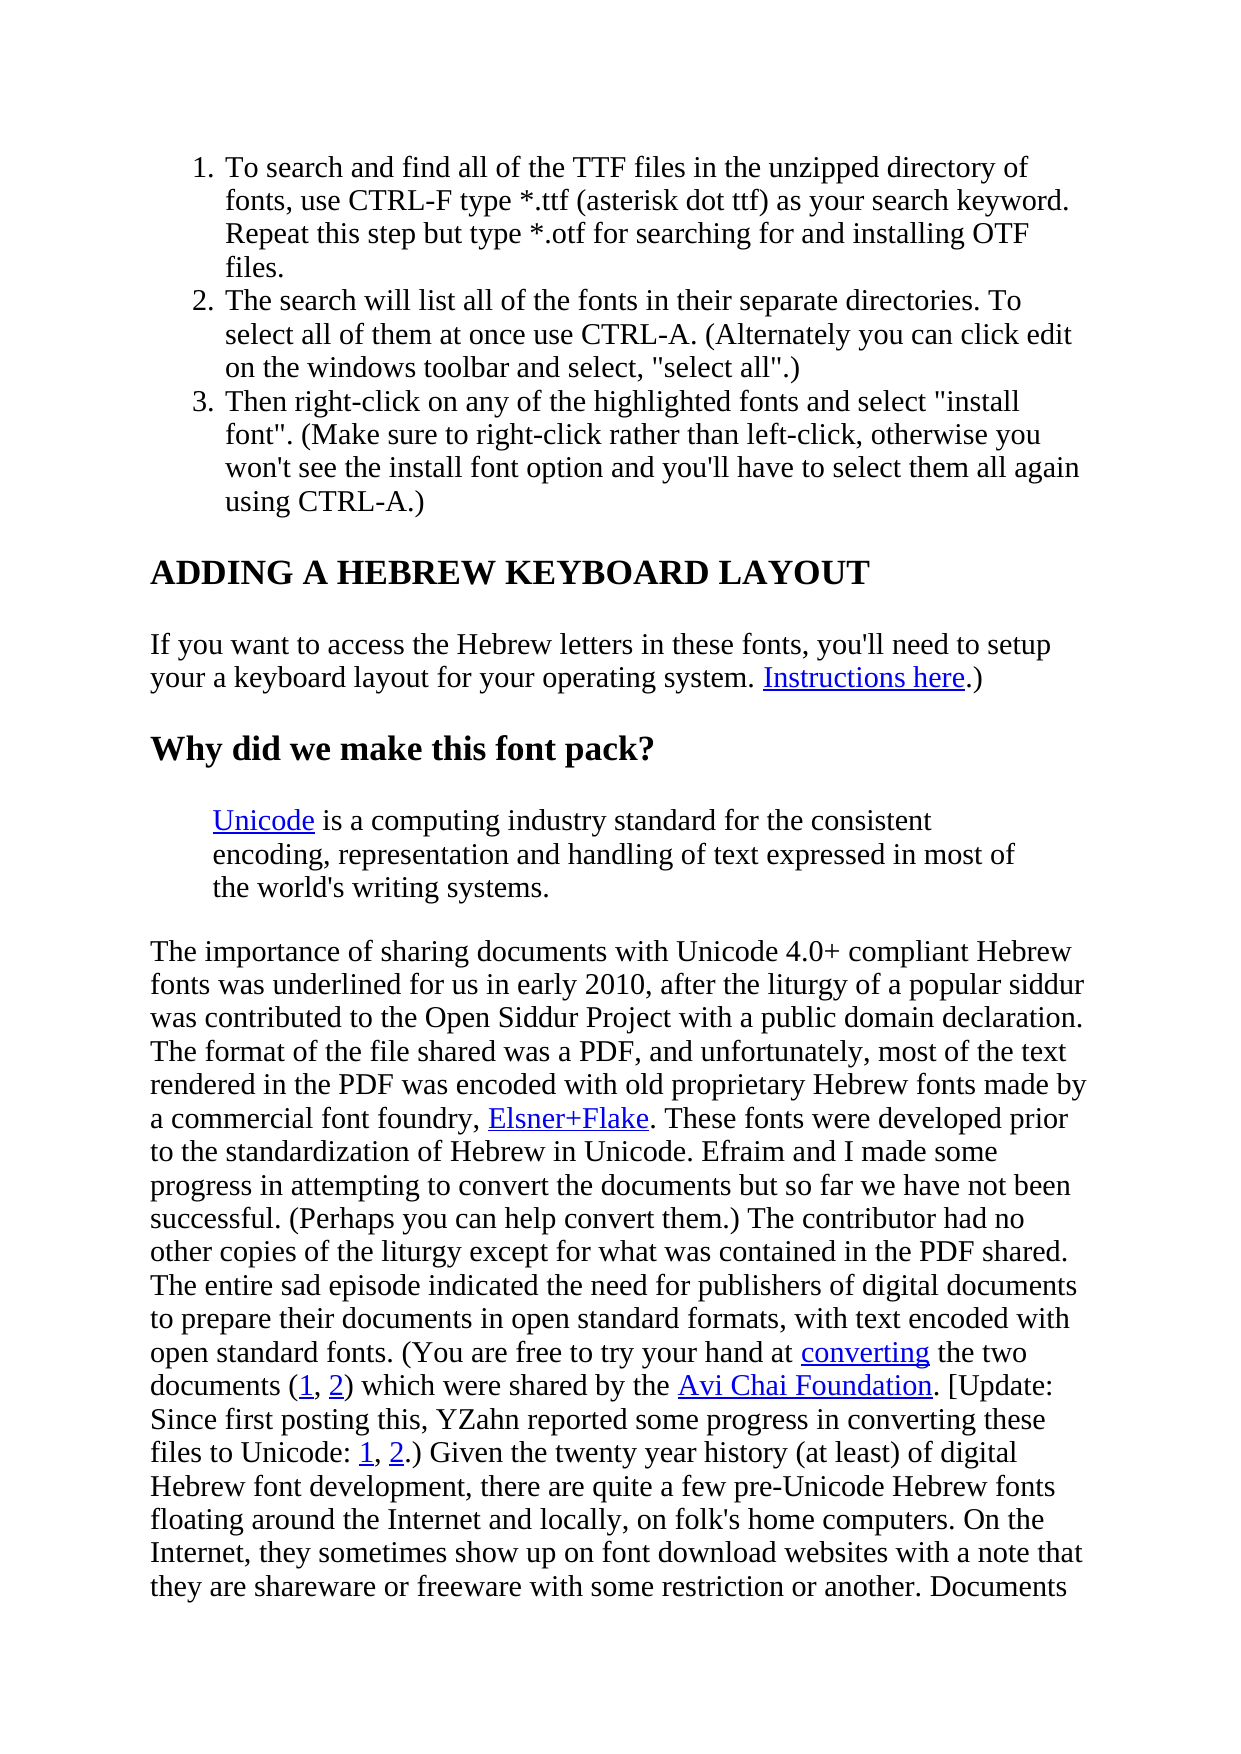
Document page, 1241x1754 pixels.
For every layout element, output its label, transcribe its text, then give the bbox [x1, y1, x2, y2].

text If you want to access the Hebrew letters in these fonts, you'll need to setup your a keyboard layout for your operating system. Instructions here.) [150, 627, 1090, 694]
list The search will list all of the fonts in their separate directories. To select all of them at once use CTRL-A. (Alternately you can click edit on the windows toolbar and select, "select all".) [192, 284, 1090, 384]
text Unicode is a computing industry standard for the consistent encoding, representation and handling of text expressed in most of the world's writing systems. [212, 804, 1028, 904]
subtitle ADDING A HEBREW KEYBOARD LAYOUT [150, 553, 1090, 592]
list Then right-click on any of the highlighted fonts and select "install font". (Make sure to right-click rather than left-click, otherwise you won't see the install font option and you'll have to select them all again using CTRL-A.) [192, 384, 1090, 518]
subtitle Why did we make this font pack? [150, 729, 1090, 768]
list To search and find all of the TTF files in the unzipped directory of fonts, use CTRL-F type *.ttf (asterisk dot ttf) as your search keyword. Repeat this step but type *.otf for searching for and installing OTF files. [192, 150, 1090, 284]
text The importance of sharing documents with Unicode 4.0+ compliant Hebrew fonts was underlined for us in early 2010, after the liturgy of a popular siddur was contributed to the Open Siddur Project with a public domain declaration. The format of the file shared was a PDF, and unfortunately, most of the text rendered in the PDF was encoded with old proprietary Hebrew fonts made by a commercial font foundry, Elsner+Flake. These fonts were developed prior to the standardization of Hebrew in Unicode. Efraim and I made some progress in attempting to convert the documents but so far we have not been successful. (Perhaps you can help convert them.) The contributor had no other copies of the liturgy except for what was contained in the PDF shared. The entire sad episode indicated the need for publishers of digital documents to prepare their documents in open standard formats, with text encoded with open standard fonts. (You are free to try your hand at converting the two documents (1, 2) which were shared by the Avi Chai Foundation. [Update: Since first posting this, YZahn reported some progress in converting these files to Unicode: 1, 2.) Given the twenty year history (at least) of digital Hebrew font development, there are quite a few pre-Unicode Hebrew fonts floating around the Internet and locally, on folk's home computers. On the Internet, they sometimes show up on font download websites with a note that they are shareware or freeware with some restriction or another. Documents [150, 934, 1090, 1603]
